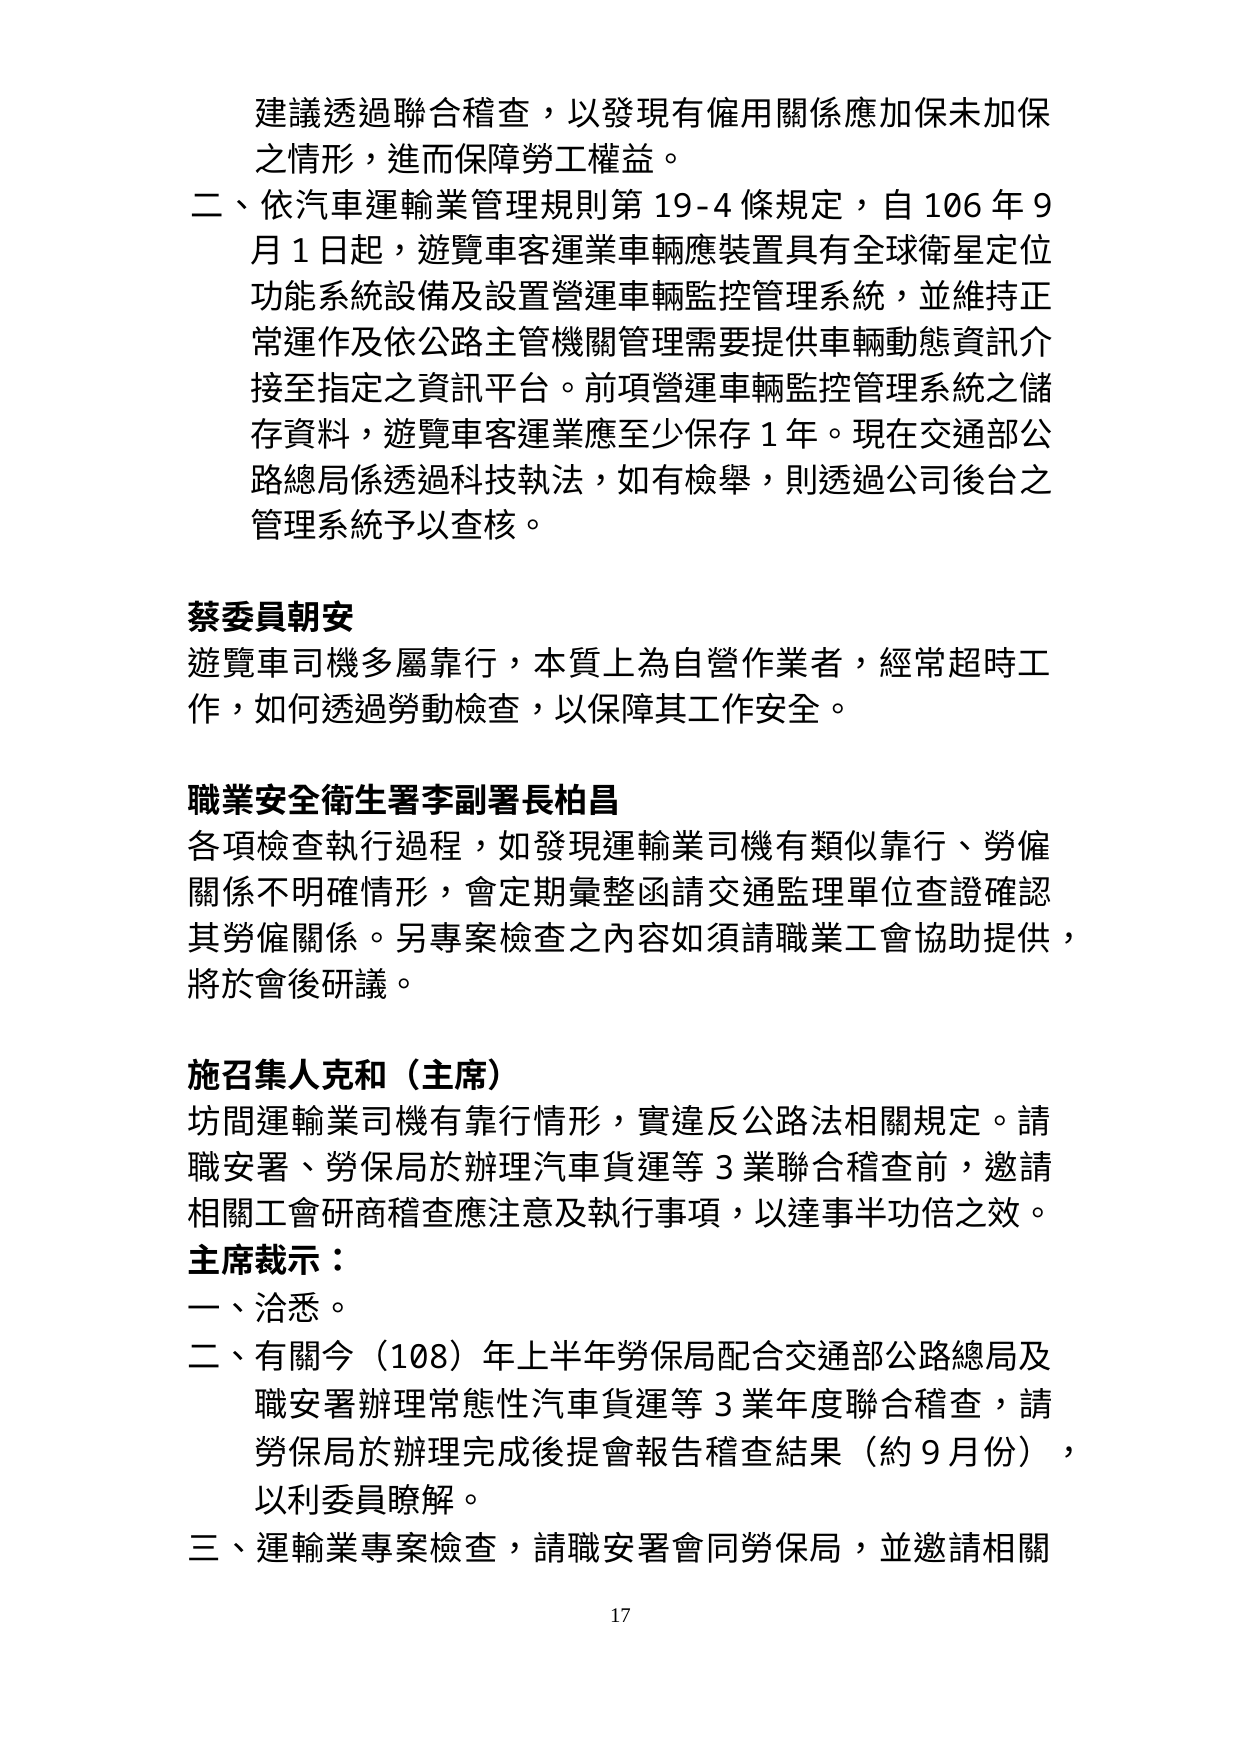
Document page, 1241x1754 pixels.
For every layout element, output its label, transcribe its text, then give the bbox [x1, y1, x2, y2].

text 施召集人克和（主席） [187, 1051, 1053, 1097]
text 一、洽悉。 [187, 1282, 1053, 1330]
text 主席裁示： [187, 1234, 1053, 1282]
text 二、依汽車運輸業管理規則第19-4條規定，自106年9月1日起，遊覽車客運業車輛應裝置具有全球衛星定位功能系統設備及設置營運車輛監控管理系統，並維持正常運作及依公路主管機關管理需要提供車輛動態資訊介接至指定之資訊平台。前項營運車輛監控管理系統之儲存資料，遊覽車客運業應至少保存1年。現在交通部公路總局係透過科技執法，如有檢舉，則透過公司後台之管理系統予以查核。 [190, 180, 1053, 547]
text 蔡委員朝安 [187, 593, 1053, 639]
text 坊間運輸業司機有靠行情形，實違反公路法相關規定。請職安署、勞保局於辦理汽車貨運等3業聯合稽查前，邀請相關工會研商稽查應注意及執行事項，以達事半功倍之效。 [187, 1097, 1053, 1234]
text 職業安全衛生署李副署長柏昌 [187, 776, 1053, 822]
text 二、有關今（108）年上半年勞保局配合交通部公路總局及職安署辦理常態性汽車貨運等3業年度聯合稽查，請勞保局於辦理完成後提會報告稽查結果（約9月份），以利委員瞭解。 [187, 1330, 1053, 1522]
text 建議透過聯合稽查，以發現有僱用關係應加保未加保之情形，進而保障勞工權益。 [187, 89, 1053, 180]
text 三、運輸業專案檢查，請職安署會同勞保局，並邀請相關 [187, 1522, 1053, 1570]
text 遊覽車司機多屬靠行，本質上為自營作業者，經常超時工作，如何透過勞動檢查，以保障其工作安全。 [187, 639, 1053, 730]
text 各項檢查執行過程，如發現運輸業司機有類似靠行、勞僱關係不明確情形，會定期彙整函請交通監理單位查證確認其勞僱關係。另專案檢查之內容如須請職業工會協助提供，將於會後研議。 [187, 822, 1053, 1005]
